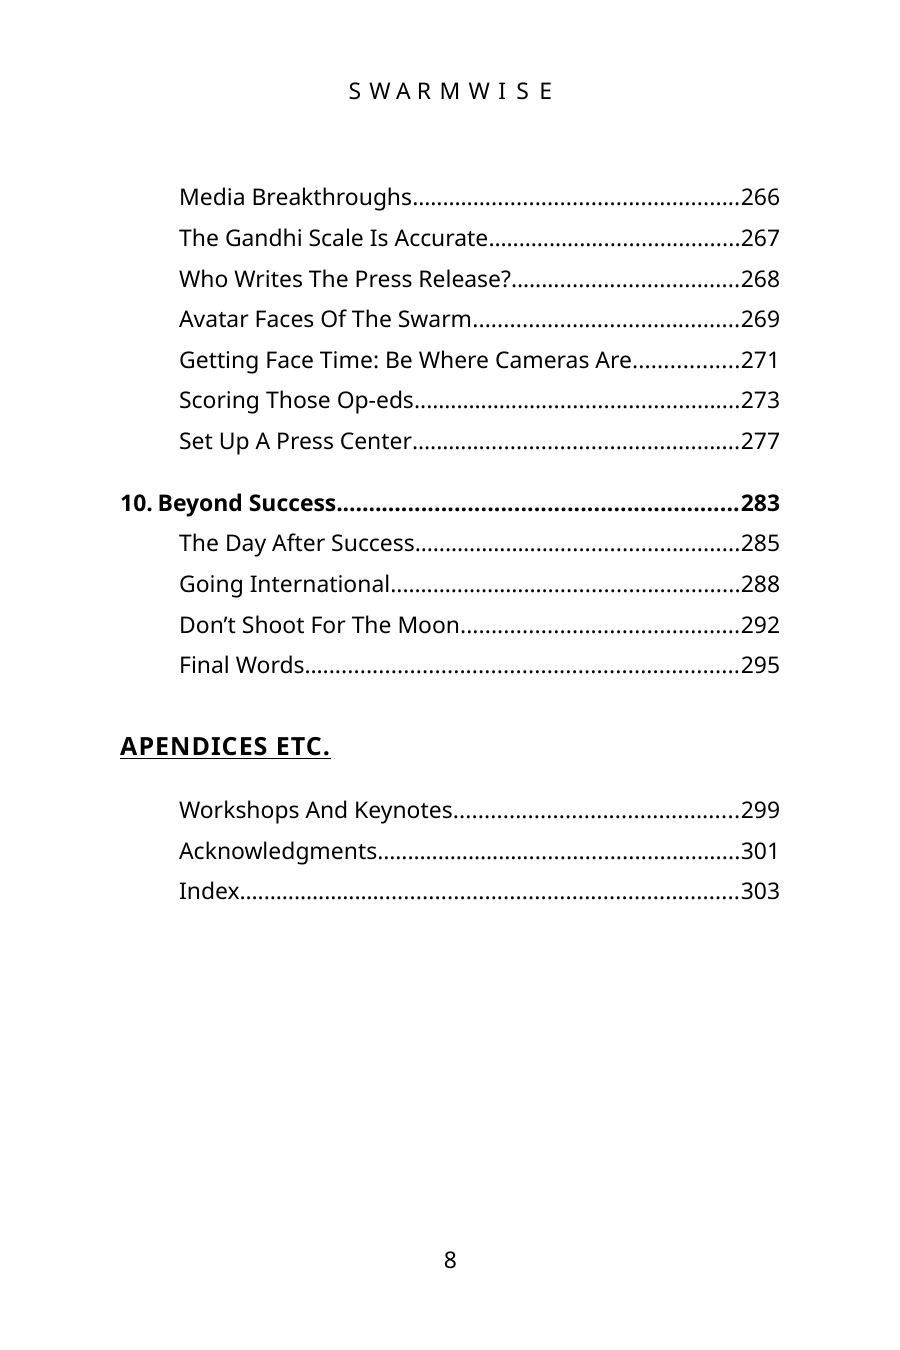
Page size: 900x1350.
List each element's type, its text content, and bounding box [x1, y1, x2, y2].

text The day after success 285 [179, 527, 780, 558]
text Avatar faces of the swarm 269 [179, 303, 780, 334]
text Scoring those Op-eds 273 [179, 384, 780, 416]
text Media breakthroughs 266 [179, 181, 780, 212]
text Workshops and Keynotes 299 [179, 794, 780, 825]
text Index 303 [179, 875, 780, 907]
text Don’t shoot for the moon 292 [179, 608, 780, 640]
text Who writes the press release? 268 [179, 262, 780, 294]
text Final Words 295 [179, 649, 780, 680]
text The Gandhi scale is accurate 267 [179, 222, 780, 253]
text Getting face time: Be where cameras are 271 [179, 344, 780, 375]
text Set up a Press Center 277 [179, 425, 780, 456]
text APENDICES ETC. [120, 729, 780, 763]
text Acknowledgments 301 [179, 835, 780, 866]
text Going international 288 [179, 568, 780, 599]
list Beyond Success 283 [120, 487, 780, 518]
